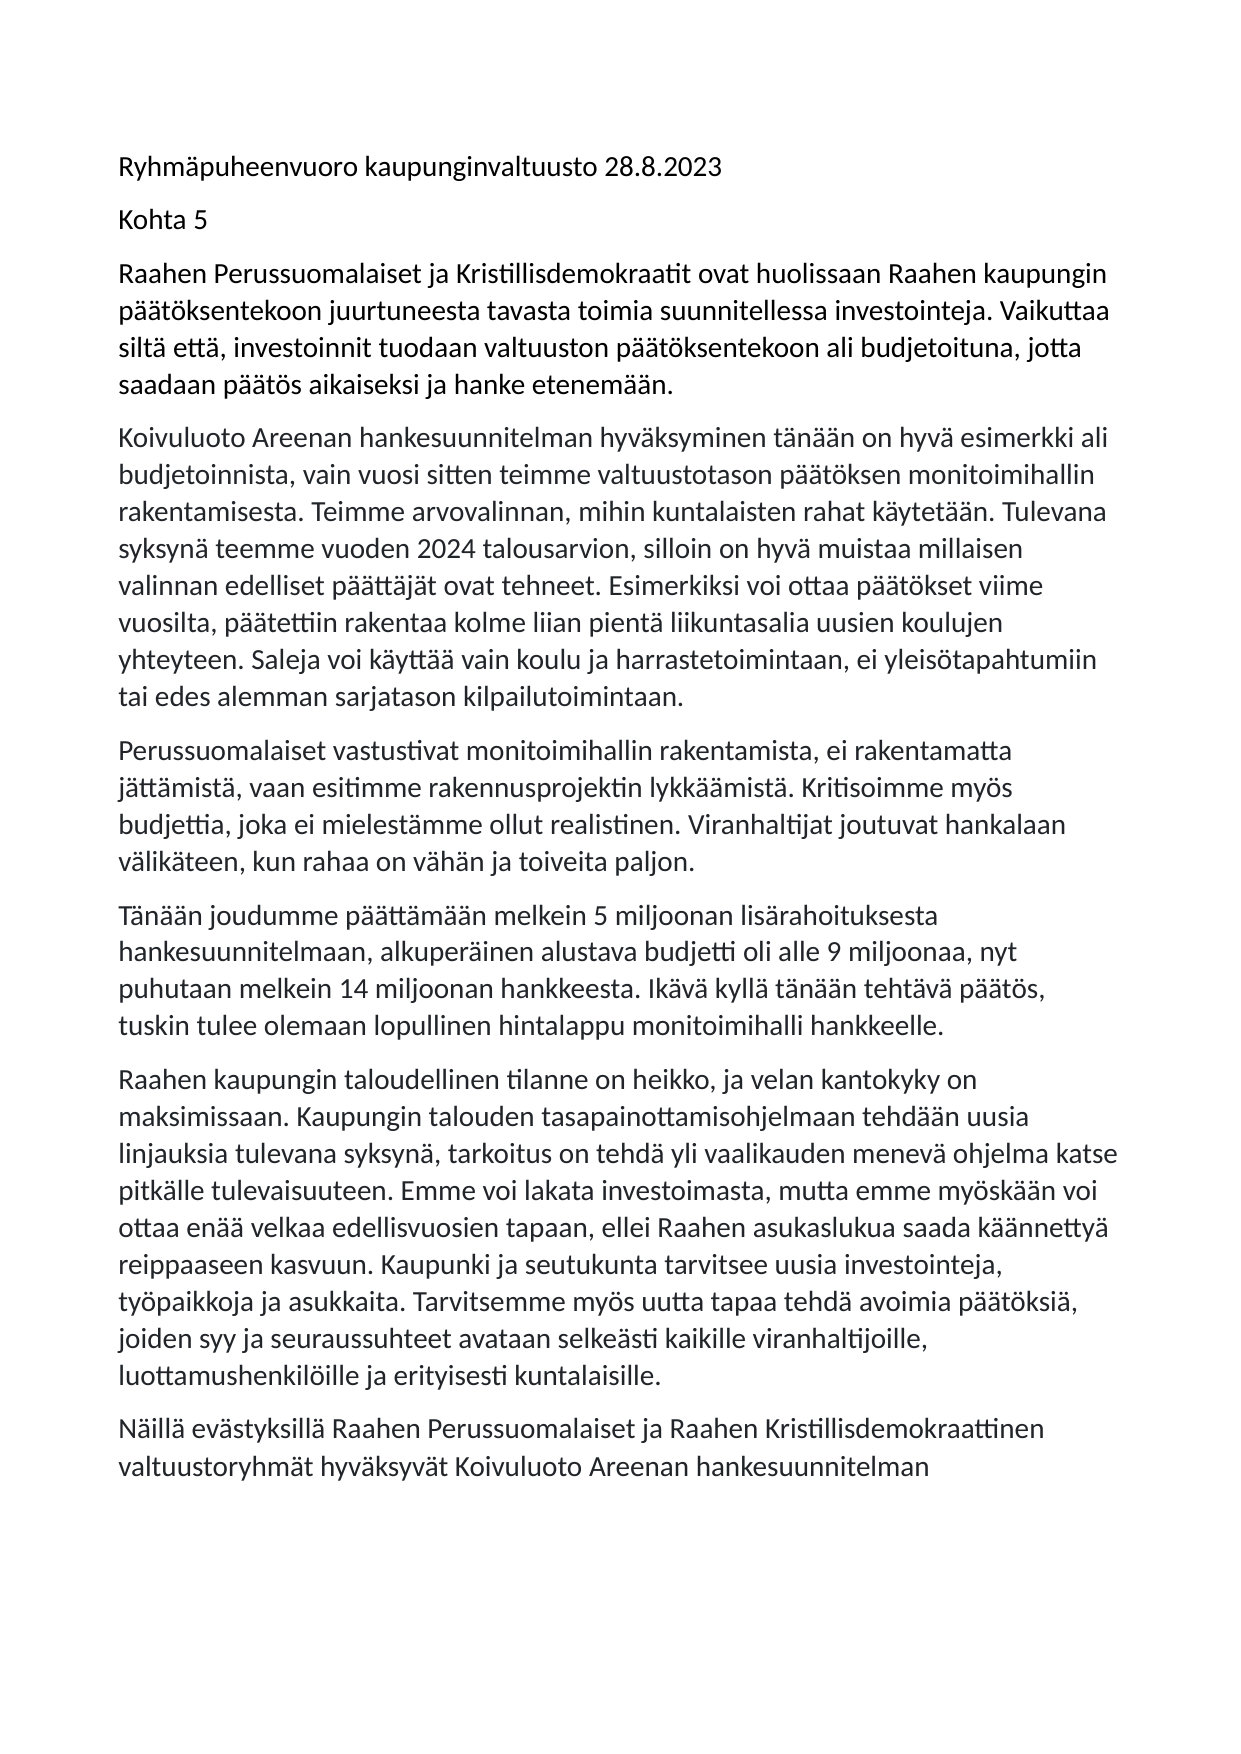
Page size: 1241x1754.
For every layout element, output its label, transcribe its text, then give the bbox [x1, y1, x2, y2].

text Kohta 5 [118, 201, 1122, 237]
text Ryhmäpuheenvuoro kaupunginvaltuusto 28.8.2023 [118, 148, 1122, 183]
text Perussuomalaiset vastustivat monitoimihallin rakentamista, ei rakentamatta jättämistä, vaan esitimme rakennusprojektin lykkäämistä. Kritisoimme myös budjettia, joka ei mielestämme ollut realistinen. Viranhaltijat joutuvat hankalaan välikäteen, kun rahaa on vähän ja toiveita paljon. [118, 732, 1122, 878]
text Raahen kaupungin taloudellinen tilanne on heikko, ja velan kantokyky on maksimissaan. Kaupungin talouden tasapainottamisohjelmaan tehdään uusia linjauksia tulevana syksynä, tarkoitus on tehdä yli vaalikauden menevä ohjelma katse pitkälle tulevaisuuteen. Emme voi lakata investoimasta, mutta emme myöskään voi ottaa enää velkaa edellisvuosien tapaan, ellei Raahen asukaslukua saada käännettyä reippaaseen kasvuun. Kaupunki ja seutukunta tarvitsee uusia investointeja, työpaikkoja ja asukkaita. Tarvitsemme myös uutta tapaa tehdä avoimia päätöksiä, joiden syy ja seuraussuhteet avataan selkeästi kaikille viranhaltijoille, luottamushenkilöille ja erityisesti kuntalaisille. [118, 1061, 1122, 1393]
text Näillä evästyksillä Raahen Perussuomalaiset ja Raahen Kristillisdemokraattinen valtuustoryhmät hyväksyvät Koivuluoto Areenan hankesuunnitelman [118, 1411, 1122, 1483]
text Koivuluoto Areenan hankesuunnitelman hyväksyminen tänään on hyvä esimerkki ali budjetoinnista, vain vuosi sitten teimme valtuustotason päätöksen monitoimihallin rakentamisesta. Teimme arvovalinnan, mihin kuntalaisten rahat käytetään. Tulevana syksynä teemme vuoden 2024 talousarvion, silloin on hyvä muistaa millaisen valinnan edelliset päättäjät ovat tehneet. Esimerkiksi voi ottaa päätökset viime vuosilta, päätettiin rakentaa kolme liian pientä liikuntasalia uusien koulujen yhteyteen. Saleja voi käyttää vain koulu ja harrastetoimintaan, ei yleisötapahtumiin tai edes alemman sarjatason kilpailutoimintaan. [118, 419, 1122, 714]
text Raahen Perussuomalaiset ja Kristillisdemokraatit ovat huolissaan Raahen kaupungin päätöksentekoon juurtuneesta tavasta toimia suunnitellessa investointeja. Vaikuttaa siltä että, investoinnit tuodaan valtuuston päätöksentekoon ali budjetoituna, jotta saadaan päätös aikaiseksi ja hanke etenemään. [118, 255, 1122, 401]
text Tänään joudumme päättämään melkein 5 miljoonan lisärahoituksesta hankesuunnitelmaan, alkuperäinen alustava budjetti oli alle 9 miljoonaa, nyt puhutaan melkein 14 miljoonan hankkeesta. Ikävä kyllä tänään tehtävä päätös, tuskin tulee olemaan lopullinen hintalappu monitoimihalli hankkeelle. [118, 897, 1122, 1043]
